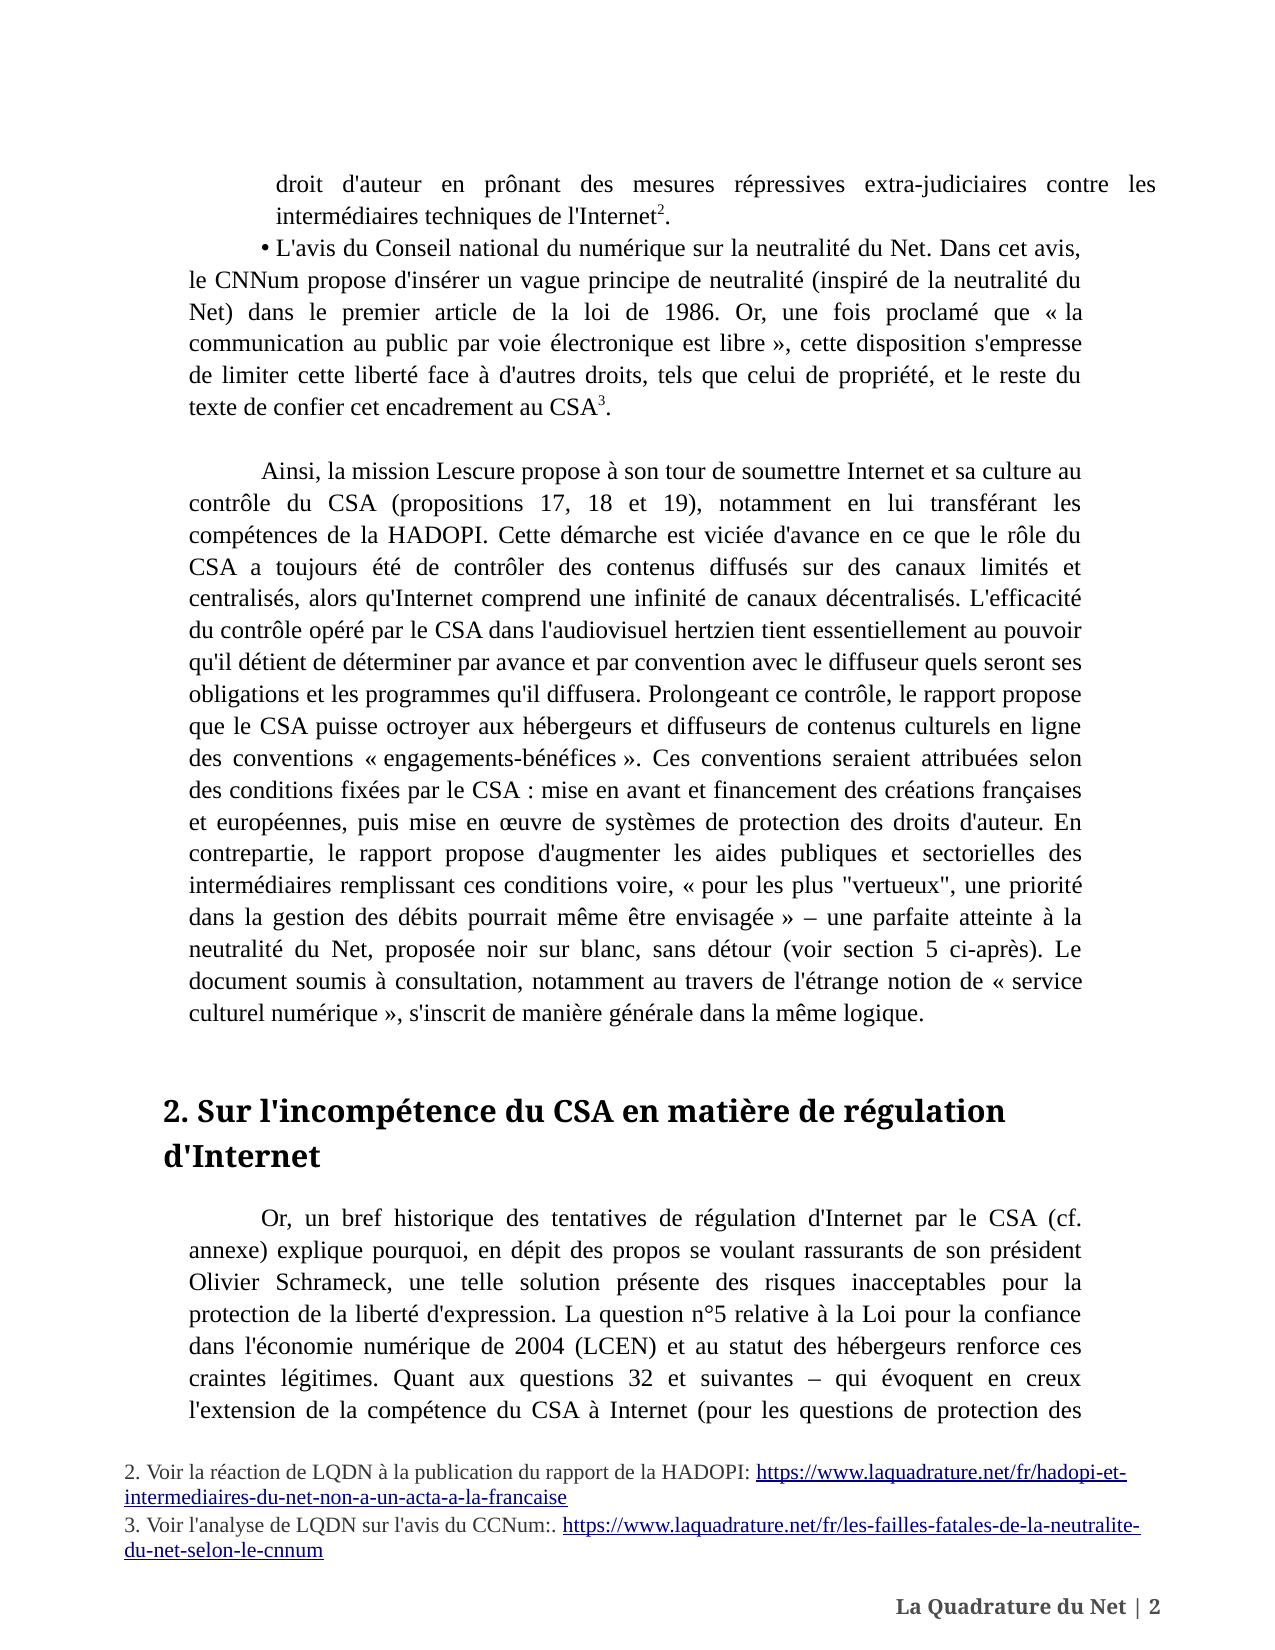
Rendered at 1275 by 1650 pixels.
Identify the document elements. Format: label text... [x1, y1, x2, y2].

list Voir l'analyse de LQDN sur l'avis du CCNum:. https://www.laquadrature.net/fr/les-failles-fatales-de-la-neutralite-du-net-selon-le-cnnum [124, 1512, 1157, 1562]
list L'avis du Conseil national du numérique sur la neutralité du Net. Dans cet avis, le CNNum propose d'insérer un vague principe de neutralité (inspiré de la neutralité du Net) dans le premier article de la loi de 1986. Or, une fois proclamé que « la communication au public par voie électronique est libre », cette disposition s'empresse de limiter cette liberté face à d'autres droits, tels que celui de propriété, et le reste du texte de confier cet encadrement au CSA. [188, 233, 1083, 421]
text Ainsi, la mission Lescure propose à son tour de soumettre Internet et sa culture au contrôle du CSA (propositions 17, 18 et 19), notamment en lui transférant les compétences de la HADOPI. Cette démarche est viciée d'avance en ce que le rôle du CSA a toujours été de contrôler des contenus diffusés sur des canaux limités et centralisés, alors qu'Internet comprend une infinité de canaux décentralisés. L'efficacité du contrôle opéré par le CSA dans l'audiovisuel hertzien tient essentiellement au pouvoir qu'il détient de déterminer par avance et par convention avec le diffuseur quels seront ses obligations et les programmes qu'il diffusera. Prolongeant ce contrôle, le rapport propose que le CSA puisse octroyer aux hébergeurs et diffuseurs de contenus culturels en ligne des conventions « engagements-bénéfices ». Ces conventions seraient attribuées selon des conditions fixées par le CSA : mise en avant et financement des créations françaises et européennes, puis mise en œuvre de systèmes de protection des droits d'auteur. En contrepartie, le rapport propose d'augmenter les aides publiques et sectorielles des intermédiaires remplissant ces conditions voire, « pour les plus "vertueux", une priorité dans la gestion des débits pourrait même être envisagée » – une parfaite atteinte à la neutralité du Net, proposée noir sur blanc, sans détour (voir section 5 ci-après). Le document soumis à consultation, notamment au travers de l'étrange notion de « service culturel numérique », s'inscrit de manière générale dans la même logique. [188, 456, 1083, 1027]
list droit d'auteur en prônant des mesures répressives extra-judiciaires contre les intermédiaires techniques de l'Internet. [238, 169, 1157, 230]
list Voir la réaction de LQDN à la publication du rapport de la HADOPI: https://www.laquadrature.net/fr/hadopi-et-intermediaires-du-net-non-a-un-acta-a-la-francaise [124, 1459, 1157, 1509]
text Or, un bref historique des tentatives de régulation d'Internet par le CSA (cf. annexe) explique pourquoi, en dépit des propos se voulant rassurants de son président Olivier Schrameck, une telle solution présente des risques inacceptables pour la protection de la liberté d'expression. La question n°5 relative à la Loi pour la confiance dans l'économie numérique de 2004 (LCEN) et au statut des hébergeurs renforce ces craintes légitimes. Quant aux questions 32 et suivantes – qui évoquent en creux l'extension de la compétence du CSA à Internet (pour les questions de protection des [188, 1203, 1083, 1423]
subtitle 2. Sur l'incompétence du CSA en matière de régulation d'Internet [163, 1090, 1157, 1177]
